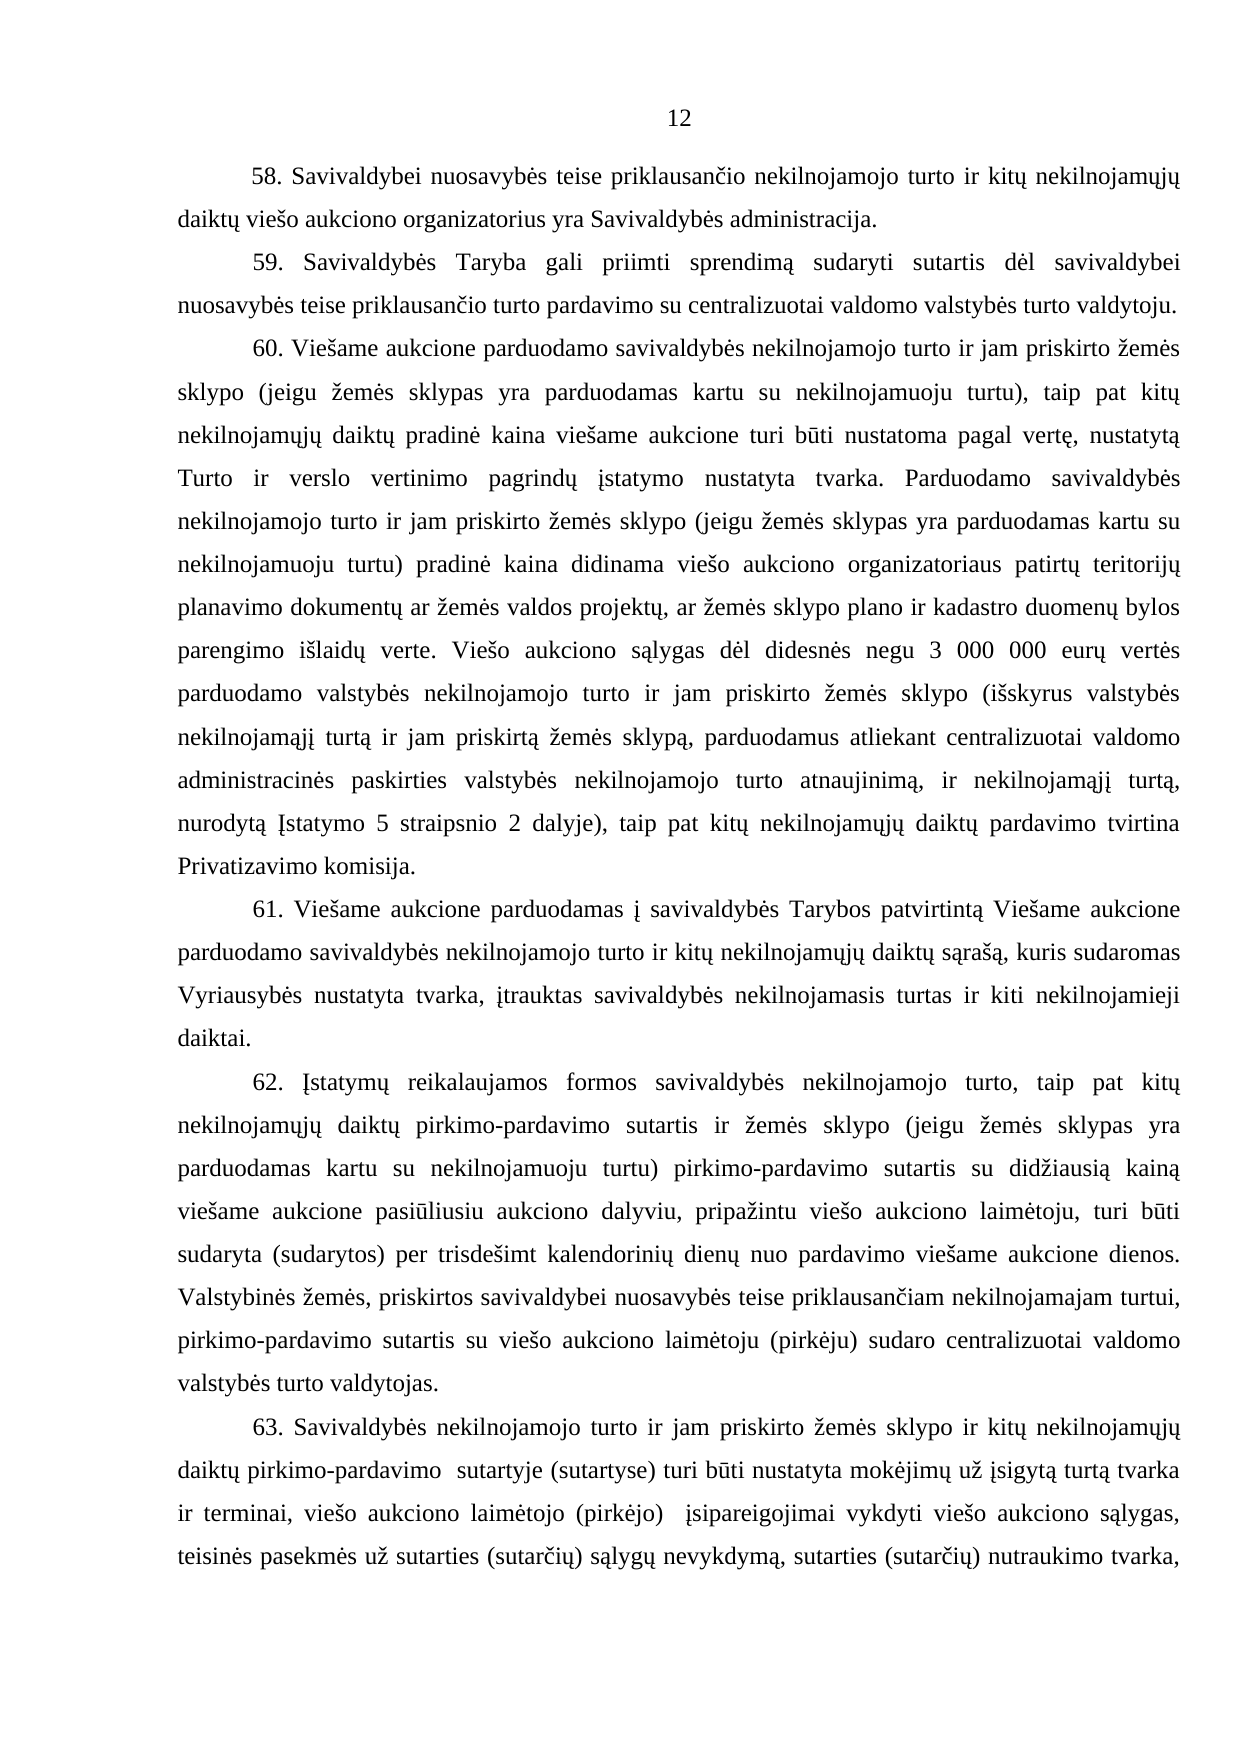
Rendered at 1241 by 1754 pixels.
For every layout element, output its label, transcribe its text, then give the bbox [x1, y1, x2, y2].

text 58. Savivaldybei nuosavybės teise priklausančio nekilnojamojo turto ir kitų nekilnojamųjų daiktų viešo aukciono organizatorius yra Savivaldybės administracija. [177, 161, 1181, 233]
text 61. Viešame aukcione parduodamas į savivaldybės Tarybos patvirtintą Viešame aukcione parduodamo savivaldybės nekilnojamojo turto ir kitų nekilnojamųjų daiktų sąrašą, kuris sudaromas Vyriausybės nustatyta tvarka, įtrauktas savivaldybės nekilnojamasis turtas ir kiti nekilnojamieji daiktai. [177, 894, 1181, 1052]
text 63. Savivaldybės nekilnojamojo turto ir jam priskirto žemės sklypo ir kitų nekilnojamųjų daiktų pirkimo-pardavimo sutartyje (sutartyse) turi būti nustatyta mokėjimų už įsigytą turtą tvarka ir terminai, viešo aukciono laimėtojo (pirkėjo) įsipareigojimai vykdyti viešo aukciono sąlygas, teisinės pasekmės už sutarties (sutarčių) sąlygų nevykdymą, sutarties (sutarčių) nutraukimo tvarka, [177, 1412, 1181, 1570]
text 59. Savivaldybės Taryba gali priimti sprendimą sudaryti sutartis dėl savivaldybei nuosavybės teise priklausančio turto pardavimo su centralizuotai valdomo valstybės turto valdytoju. [177, 247, 1181, 319]
text 60. Viešame aukcione parduodamo savivaldybės nekilnojamojo turto ir jam priskirto žemės sklypo (jeigu žemės sklypas yra parduodamas kartu su nekilnojamuoju turtu), taip pat kitų nekilnojamųjų daiktų pradinė kaina viešame aukcione turi būti nustatoma pagal vertę, nustatytą Turto ir verslo vertinimo pagrindų įstatymo nustatyta tvarka. Parduodamo savivaldybės nekilnojamojo turto ir jam priskirto žemės sklypo (jeigu žemės sklypas yra parduodamas kartu su nekilnojamuoju turtu) pradinė kaina didinama viešo aukciono organizatoriaus patirtų teritorijų planavimo dokumentų ar žemės valdos projektų, ar žemės sklypo plano ir kadastro duomenų bylos parengimo išlaidų verte. Viešo aukciono sąlygas dėl didesnės negu 3 000 000 eurų vertės parduodamo valstybės nekilnojamojo turto ir jam priskirto žemės sklypo (išskyrus valstybės nekilnojamąjį turtą ir jam priskirtą žemės sklypą, parduodamus atliekant centralizuotai valdomo administracinės paskirties valstybės nekilnojamojo turto atnaujinimą, ir nekilnojamąjį turtą, nurodytą Įstatymo 5 straipsnio 2 dalyje), taip pat kitų nekilnojamųjų daiktų pardavimo tvirtina Privatizavimo komisija. [177, 333, 1181, 880]
text 62. Įstatymų reikalaujamos formos savivaldybės nekilnojamojo turto, taip pat kitų nekilnojamųjų daiktų pirkimo-pardavimo sutartis ir žemės sklypo (jeigu žemės sklypas yra parduodamas kartu su nekilnojamuoju turtu) pirkimo-pardavimo sutartis su didžiausią kainą viešame aukcione pasiūliusiu aukciono dalyviu, pripažintu viešo aukciono laimėtoju, turi būti sudaryta (sudarytos) per trisdešimt kalendorinių dienų nuo pardavimo viešame aukcione dienos. Valstybinės žemės, priskirtos savivaldybei nuosavybės teise priklausančiam nekilnojamajam turtui, pirkimo-pardavimo sutartis su viešo aukciono laimėtoju (pirkėju) sudaro centralizuotai valdomo valstybės turto valdytojas. [177, 1067, 1181, 1397]
